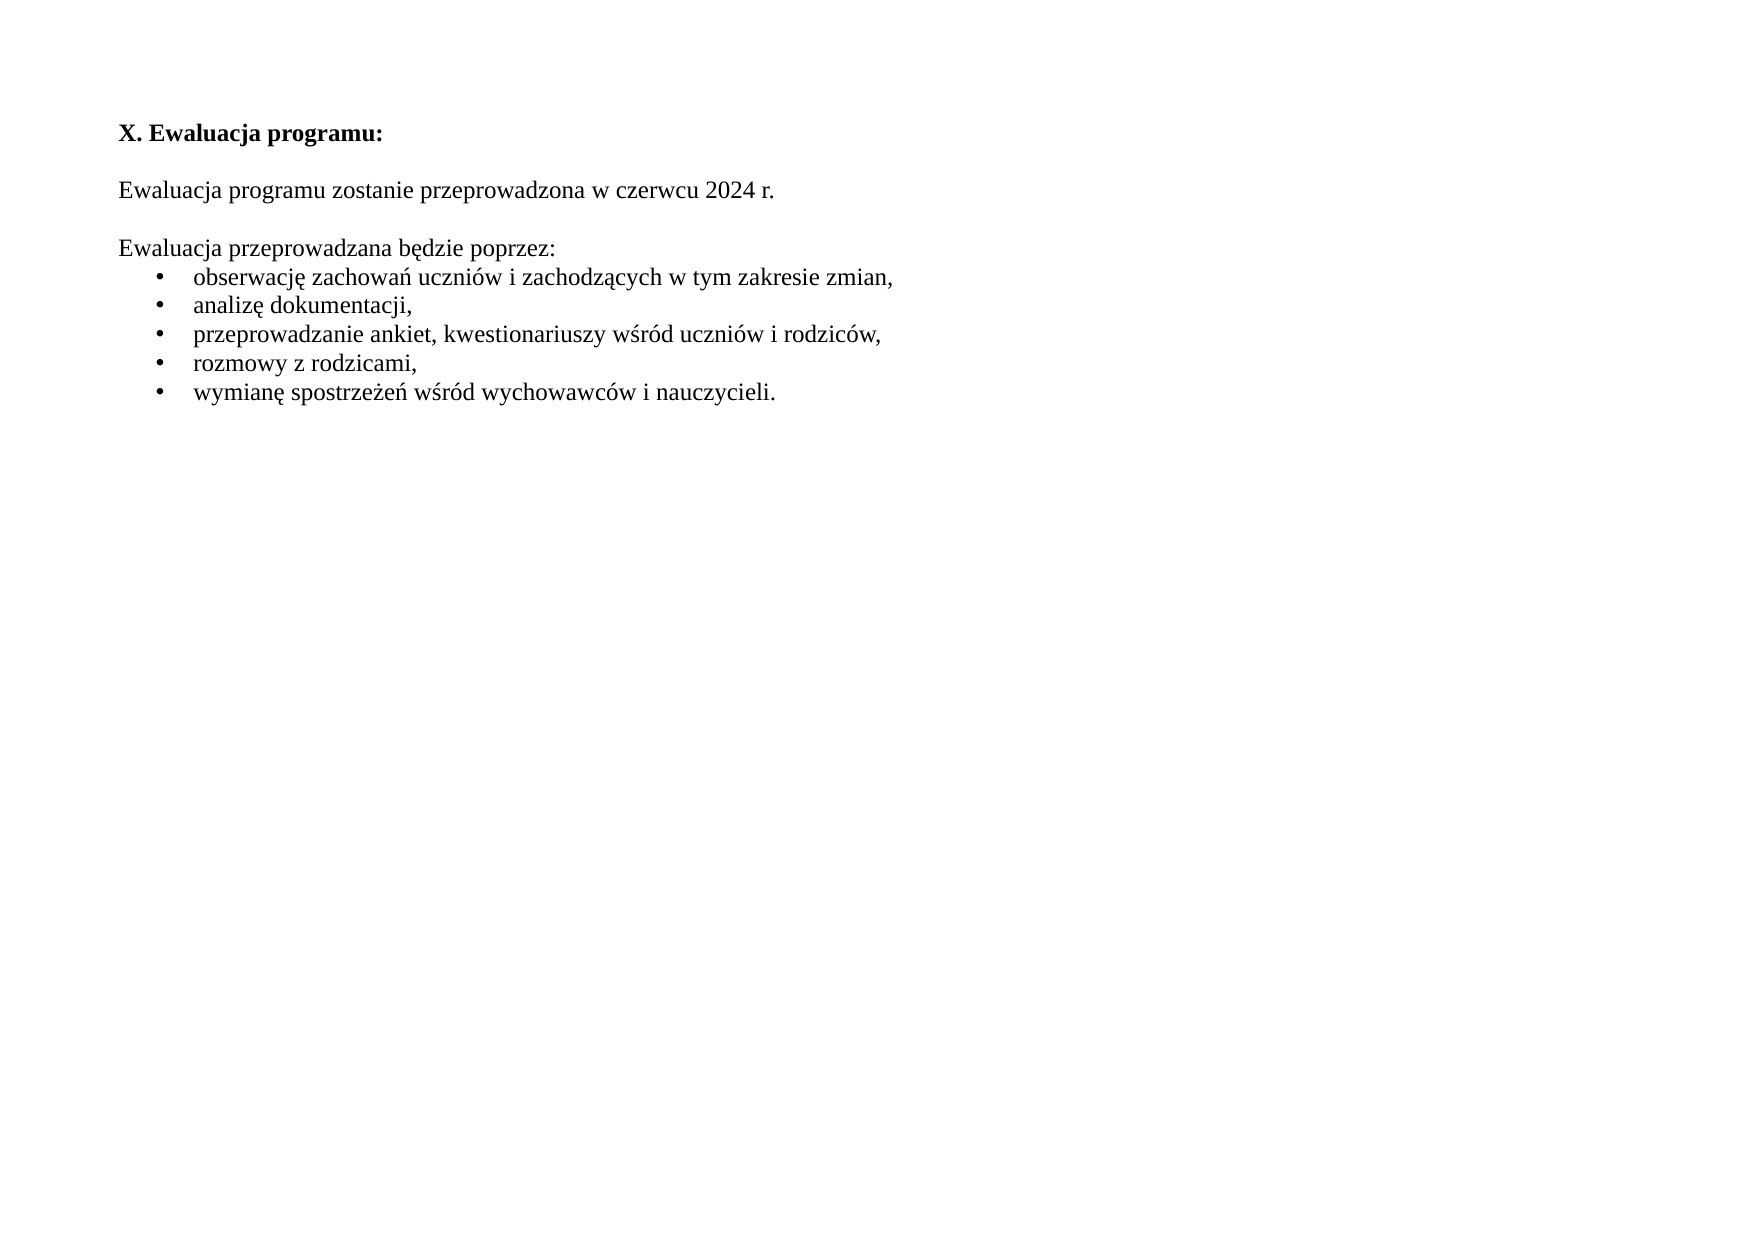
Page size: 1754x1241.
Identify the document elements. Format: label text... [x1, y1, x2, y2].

list wymianę spostrzeżeń wśród wychowawców i nauczycieli. [156, 377, 1636, 406]
list analizę dokumentacji, [156, 291, 1636, 319]
list rozmowy z rodzicami, [156, 348, 1636, 377]
text Ewaluacja programu zostanie przeprowadzona w czerwcu 2024 r. [118, 176, 1636, 204]
list obserwację zachowań uczniów i zachodzących w tym zakresie zmian, [156, 262, 1636, 291]
text X. Ewaluacja programu: [118, 118, 1636, 147]
list przeprowadzanie ankiet, kwestionariuszy wśród uczniów i rodziców, [156, 319, 1636, 348]
text Ewaluacja przeprowadzana będzie poprzez: [118, 233, 1636, 262]
